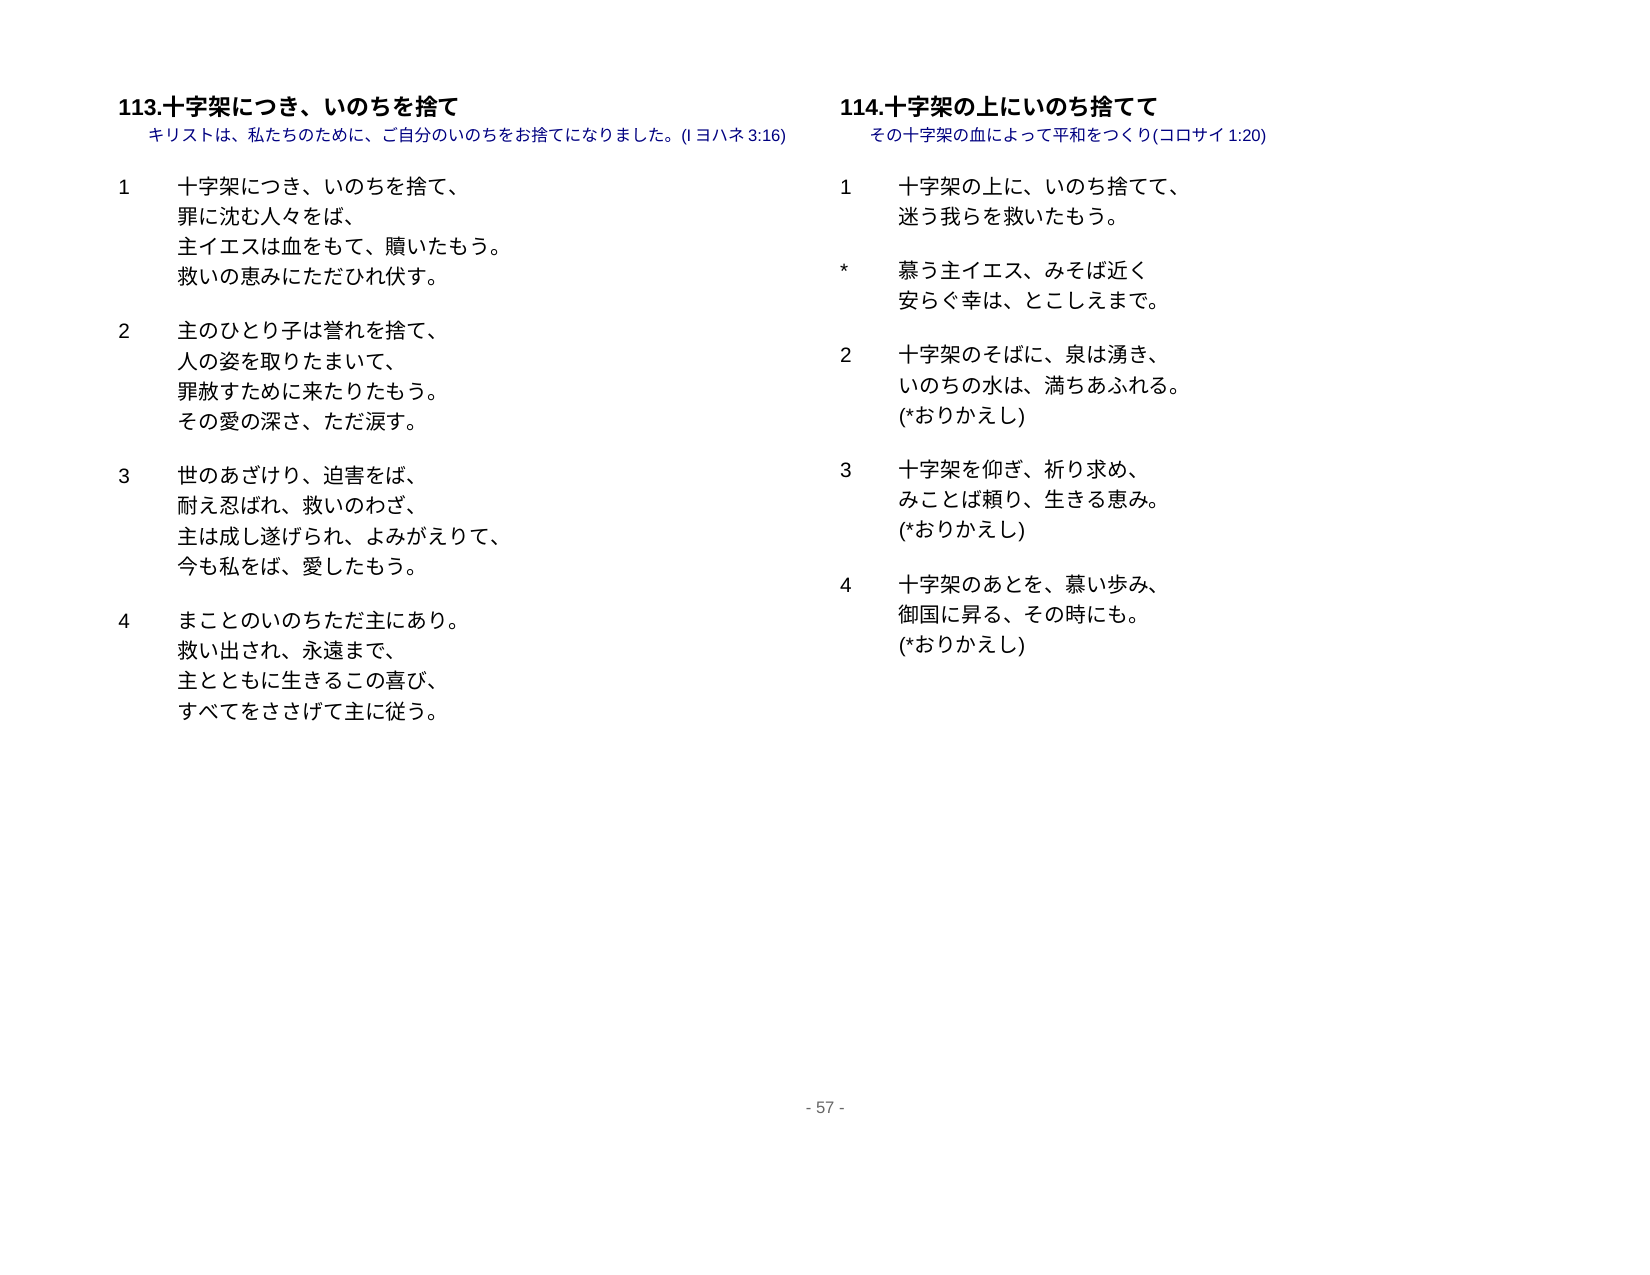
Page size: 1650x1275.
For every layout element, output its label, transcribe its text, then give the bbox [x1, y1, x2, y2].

text 御国に昇る、その時にも。 [840, 598, 1532, 628]
text 耐え忍ばれ、救いのわざ、 [118, 490, 810, 520]
text (*おりかえし) [840, 628, 1532, 658]
text 2 十字架のそばに、泉は湧き、 [840, 339, 1532, 369]
text 罪に沈む人々をば、 [118, 200, 810, 230]
text 4 まことのいのちただ主にあり。 [118, 604, 810, 634]
text 4 十字架のあとを、慕い歩み、 [840, 568, 1532, 598]
text その愛の深さ、ただ涙す。 [118, 405, 810, 436]
text みことば頼り、生きる恵み。 [840, 483, 1532, 514]
text 救い出され、永遠まで、 [118, 634, 810, 665]
text 2 主のひとり子は誉れを捨て、 [118, 315, 810, 345]
text * 慕う主イエス、みそば近く [840, 254, 1532, 284]
text 主イエスは血をもて、贖いたもう。 [118, 230, 810, 261]
title 113.十字架につき、いのちを捨て [118, 88, 810, 122]
text すべてをささげて主に従う。 [118, 695, 810, 725]
text 1 十字架につき、いのちを捨て、 [118, 170, 810, 200]
text いのちの水は、満ちあふれる。 [840, 369, 1532, 399]
text 主は成し遂げられ、よみがえりて、 [118, 520, 810, 550]
title 114.十字架の上にいのち捨てて [840, 88, 1532, 122]
text 今も私をば、愛したもう。 [118, 550, 810, 580]
text 主とともに生きるこの喜び、 [118, 665, 810, 695]
text 救いの恵みにただひれ伏す。 [118, 261, 810, 291]
text 人の姿を取りたまいて、 [118, 345, 810, 375]
text 罪赦すために来たりたもう。 [118, 375, 810, 405]
text キリストは、私たちのために、ご自分のいのちをお捨てになりました。(Iヨハネ3:16) [148, 122, 810, 146]
text 3 世のあざけり、迫害をば、 [118, 459, 810, 490]
text 迷う我らを救いたもう。 [840, 200, 1532, 230]
text (*おりかえし) [840, 399, 1532, 429]
text (*おりかえし) [840, 514, 1532, 544]
text 3 十字架を仰ぎ、祈り求め、 [840, 453, 1532, 483]
text 安らぐ幸は、とこしえまで。 [840, 284, 1532, 315]
text その十字架の血によって平和をつくり(コロサイ1:20) [869, 122, 1532, 146]
text 1 十字架の上に、いのち捨てて、 [840, 170, 1532, 200]
